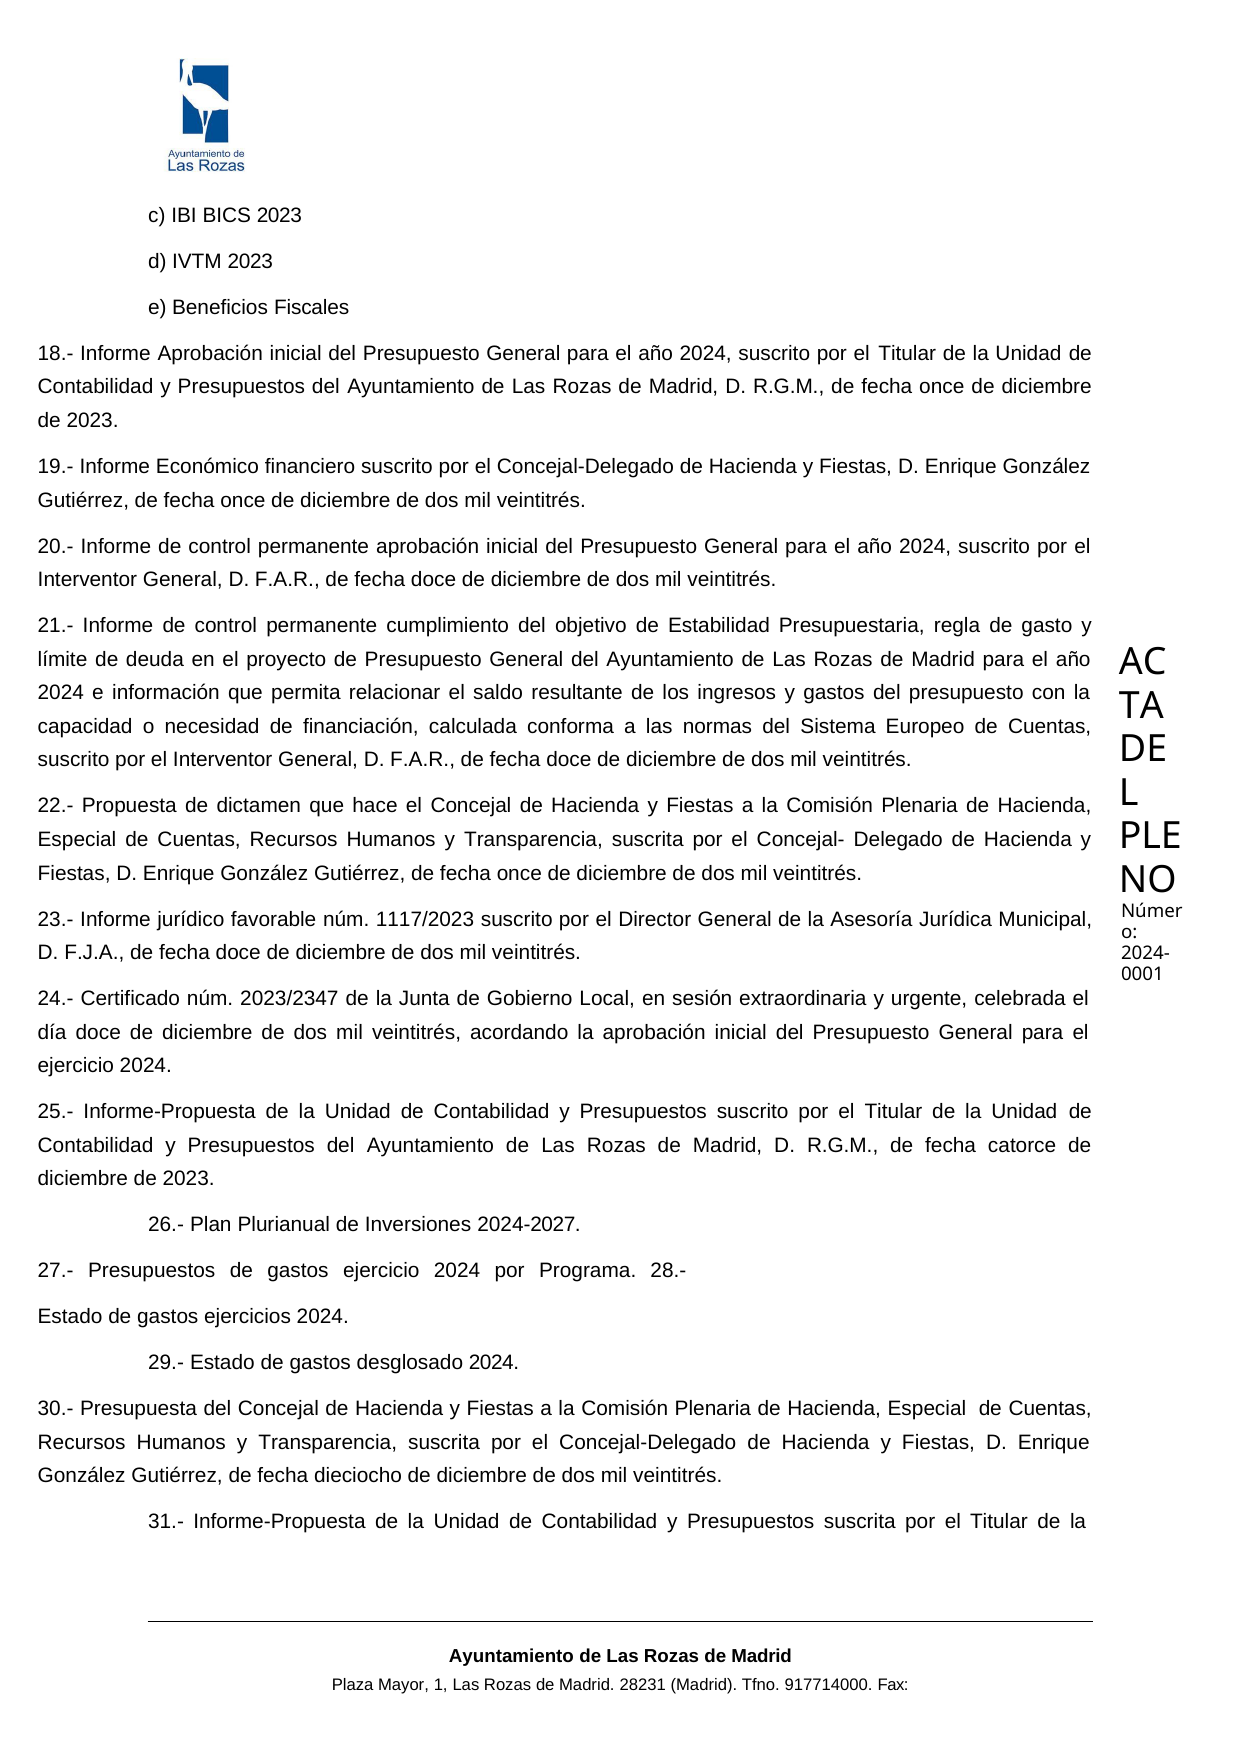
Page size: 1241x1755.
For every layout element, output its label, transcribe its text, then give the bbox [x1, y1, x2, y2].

text 21.- Informe de control permanente cumplimiento del objetivo de Estabilidad Presupuestaria, regla de gasto y límite de deuda en el proyecto de Presupuesto General del Ayuntamiento de Las Rozas de Madrid para el año 2024 e información que permita relacionar el saldo resultante de los ingresos y gastos del presupuesto con la capacidad o necesidad de financiación, calculada conforma a las normas del Sistema Europeo de Cuentas, suscrito por el Interventor General, D. F.A.R., de fecha doce de diciembre de dos mil veintitrés. [37, 613, 1092, 771]
text 20.- Informe de control permanente aprobación inicial del Presupuesto General para el año 2024, suscrito por el Interventor General, D. F.A.R., de fecha doce de diciembre de dos mil veintitrés. [37, 533, 1092, 591]
text 31.- Informe-Propuesta de la Unidad de Contabilidad y Presupuestos suscrita por el Titular de la [148, 1509, 1105, 1533]
list IBI BICS 2023 [148, 203, 1105, 227]
text 30.- Presupuesta del Concejal de Hacienda y Fiestas a la Comisión Plenaria de Hacienda, Especial de Cuentas, Recursos Humanos y Transparencia, suscrita por el Concejal-Delegado de Hacienda y Fiestas, D. Enrique González Gutiérrez, de fecha dieciocho de diciembre de dos mil veintitrés. [37, 1396, 1092, 1487]
list ACTA DEL PLENO [1119, 640, 1185, 901]
list [1117, 638, 1185, 985]
text 27.- Presupuestos de gastos ejercicio 2024 por Programa. 28.- Estado de gastos ejercicios 2024. [37, 1258, 686, 1328]
text 22.- Propuesta de dictamen que hace el Concejal de Hacienda y Fiestas a la Comisión Plenaria de Hacienda, Especial de Cuentas, Recursos Humanos y Transparencia, suscrita por el Concejal- Delegado de Hacienda y Fiestas, D. Enrique González Gutiérrez, de fecha once de diciembre de dos mil veintitrés. [37, 793, 1092, 884]
text 18.- Informe Aprobación inicial del Presupuesto General para el año 2024, suscrito por el Titular de la Unidad de Contabilidad y Presupuestos del Ayuntamiento de Las Rozas de Madrid, D. R.G.M., de fecha once de diciembre de 2023. [37, 341, 1092, 432]
text 19.- Informe Económico financiero suscrito por el Concejal-Delegado de Hacienda y Fiestas, D. Enrique González Gutiérrez, de fecha once de diciembre de dos mil veintitrés. [37, 454, 1092, 511]
list Número: 2024-0001 Fecha: 18/03/2024 [1121, 901, 1185, 985]
text 24.- Certificado núm. 2023/2347 de la Junta de Gobierno Local, en sesión extraordinaria y urgente, celebrada el día doce de diciembre de dos mil veintitrés, acordando la aprobación inicial del Presupuesto General para el ejercicio 2024. [37, 986, 1091, 1077]
text 23.- Informe jurídico favorable núm. 1117/2023 suscrito por el Director General de la Asesoría Jurídica Municipal, D. F.J.A., de fecha doce de diciembre de dos mil veintitrés. [37, 906, 1092, 964]
list IVTM 2023 [148, 249, 1105, 273]
list Beneficios Fiscales [148, 295, 1105, 319]
text 26.- Plan Plurianual de Inversiones 2024-2027. [148, 1212, 1105, 1236]
text 25.- Informe-Propuesta de la Unidad de Contabilidad y Presupuestos suscrito por el Titular de la Unidad de Contabilidad y Presupuestos del Ayuntamiento de Las Rozas de Madrid, D. R.G.M., de fecha catorce de diciembre de 2023. [37, 1099, 1092, 1190]
text 29.- Estado de gastos desglosado 2024. [148, 1350, 1105, 1374]
